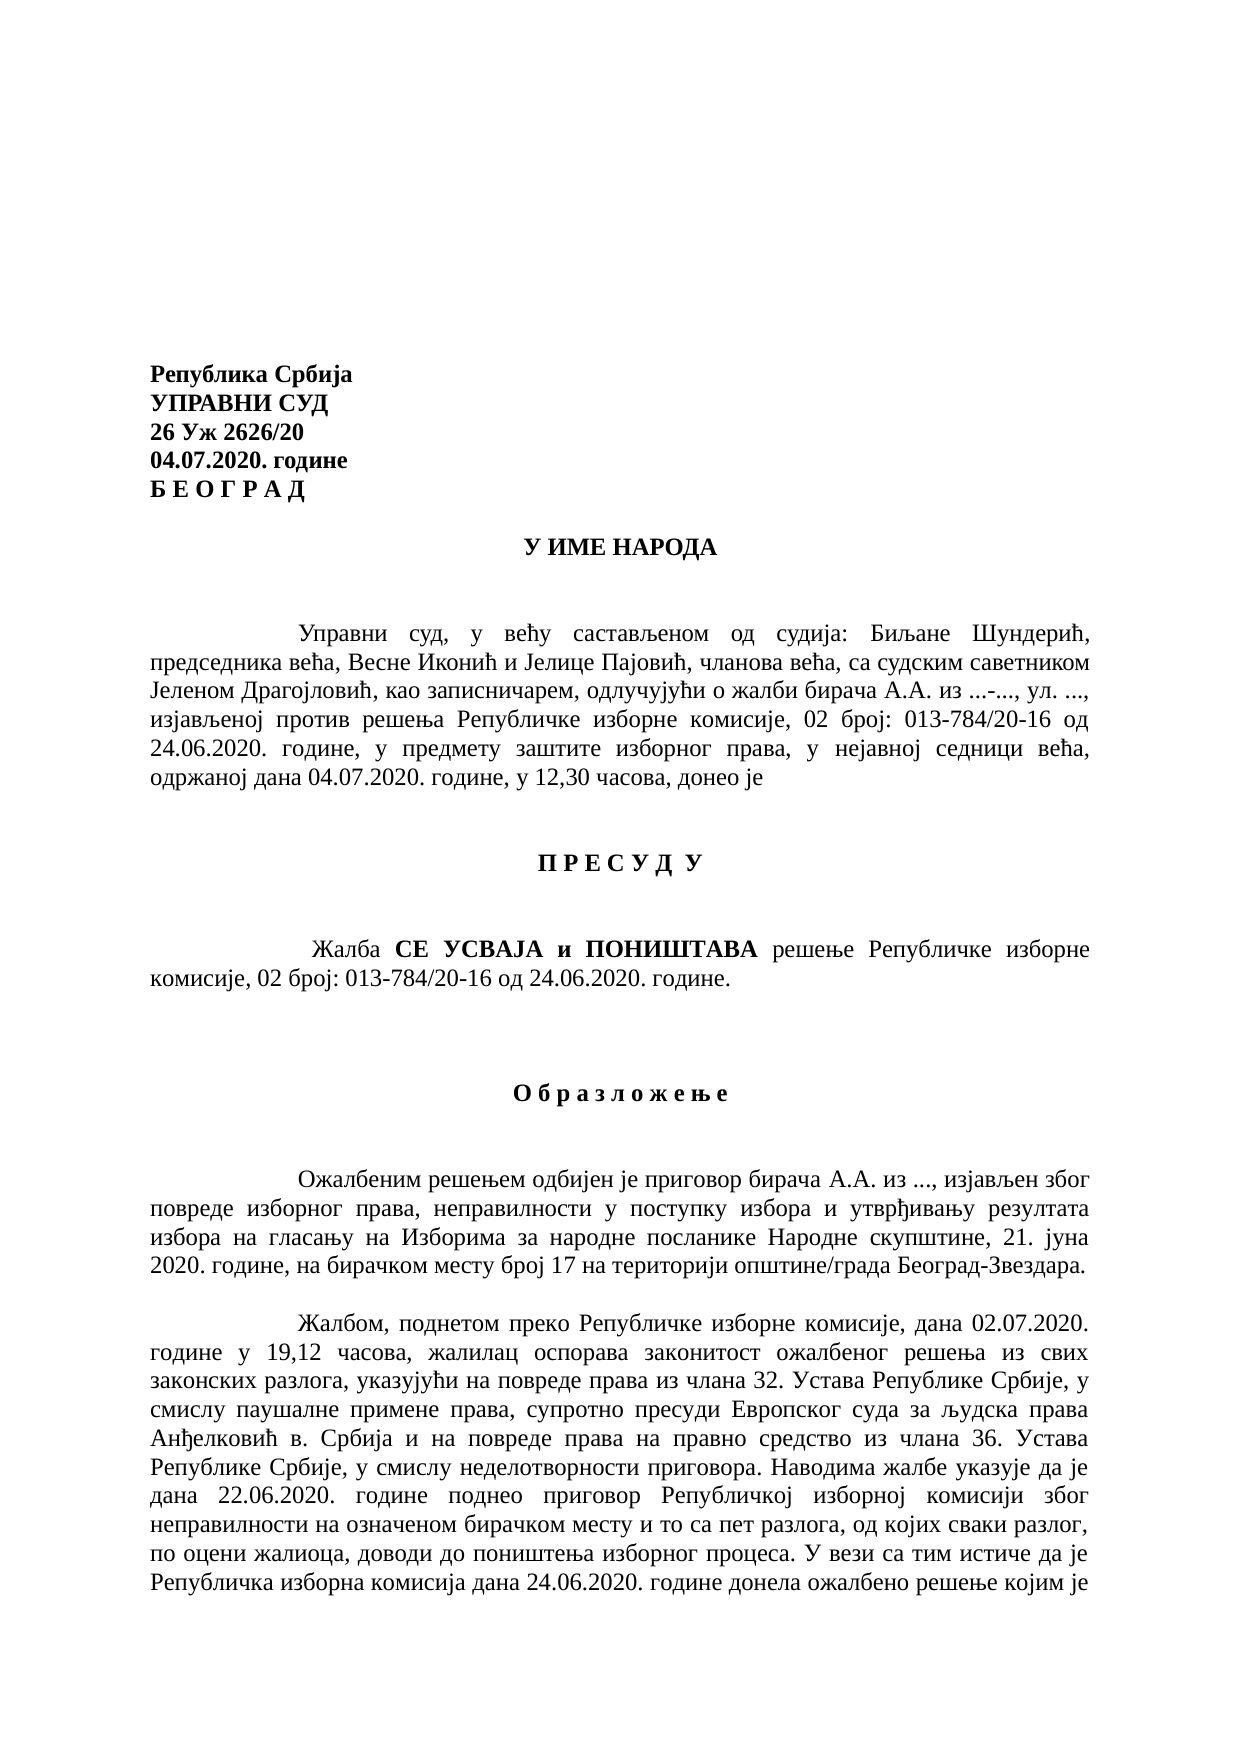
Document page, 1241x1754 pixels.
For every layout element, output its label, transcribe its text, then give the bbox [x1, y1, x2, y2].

text УПРАВНИ СУД [150, 388, 1090, 417]
text Република Србија [150, 148, 1090, 388]
text Управни суд, у већу састављеном од судија: Биљане Шундерић, председника већа, Весне Иконић и Јелице Пајовић, чланова већа, са судским саветником Јеленом Драгојловић, као записничарем, одлучујући о жалби бирача A.A. из ...-..., ул. ..., изјављеној против решења Републичке изборне комисије, 02 број: 013-784/20-16 од 24.06.2020. године, у предмету заштите изборног права, у нејавној седници већа, одржаној дана 04.07.2020. године, у 12,30 часова, донео је [150, 618, 1090, 790]
text У ИМЕ НАРОДА [150, 532, 1090, 560]
text П Р Е С У Д У [150, 848, 1090, 877]
text Жалба СЕ УСВАЈА и ПОНИШТАВА решење Републичке изборне комисије, 02 број: 013-784/20-16 од 24.06.2020. године. [150, 934, 1090, 992]
text О б р а з л о ж е њ е [150, 1078, 1090, 1107]
text Жалбом, поднетом преко Републичке изборне комисије, дана 02.07.2020. године у 19,12 часова, жалилац оспорава законитост ожалбеног решења из свих законских разлога, указујући на повреде права из члана 32. Устава Републике Србије, у смислу паушалне примене права, супротно пресуди Европског суда за људска права Анђелковић в. Србија и на повреде права на правно средство из члана 36. Устава Републике Србије, у смислу неделотворности приговора. Наводима жалбе указује да је дана 22.06.2020. године поднео приговор Републичкоj изборној комисији због неправилности на означеном бирачком месту и то са пет разлога, од којих сваки разлог, по оцени жалиоца, доводи до поништења изборног процеса. У вези са тим истиче да је Републичка изборна комисија дана 24.06.2020. године донела ожалбено решење којим је [150, 1308, 1090, 1595]
text 26 Уж 2626/20 [150, 417, 1090, 445]
text Б Е О Г Р А Д [150, 474, 1090, 503]
text 04.07.2020. године [150, 445, 1090, 474]
text Ожалбеним решењем одбијен је приговор бирача A.A. из ..., изјављен због повреде изборног права, неправилности у поступку избора и утврђивању резултата избора на гласању на Изборима за народне посланике Народне скупштине, 21. јуна 2020. године, на бирачком месту број 17 на територији општине/града Београд-Звездара. [150, 1164, 1090, 1279]
